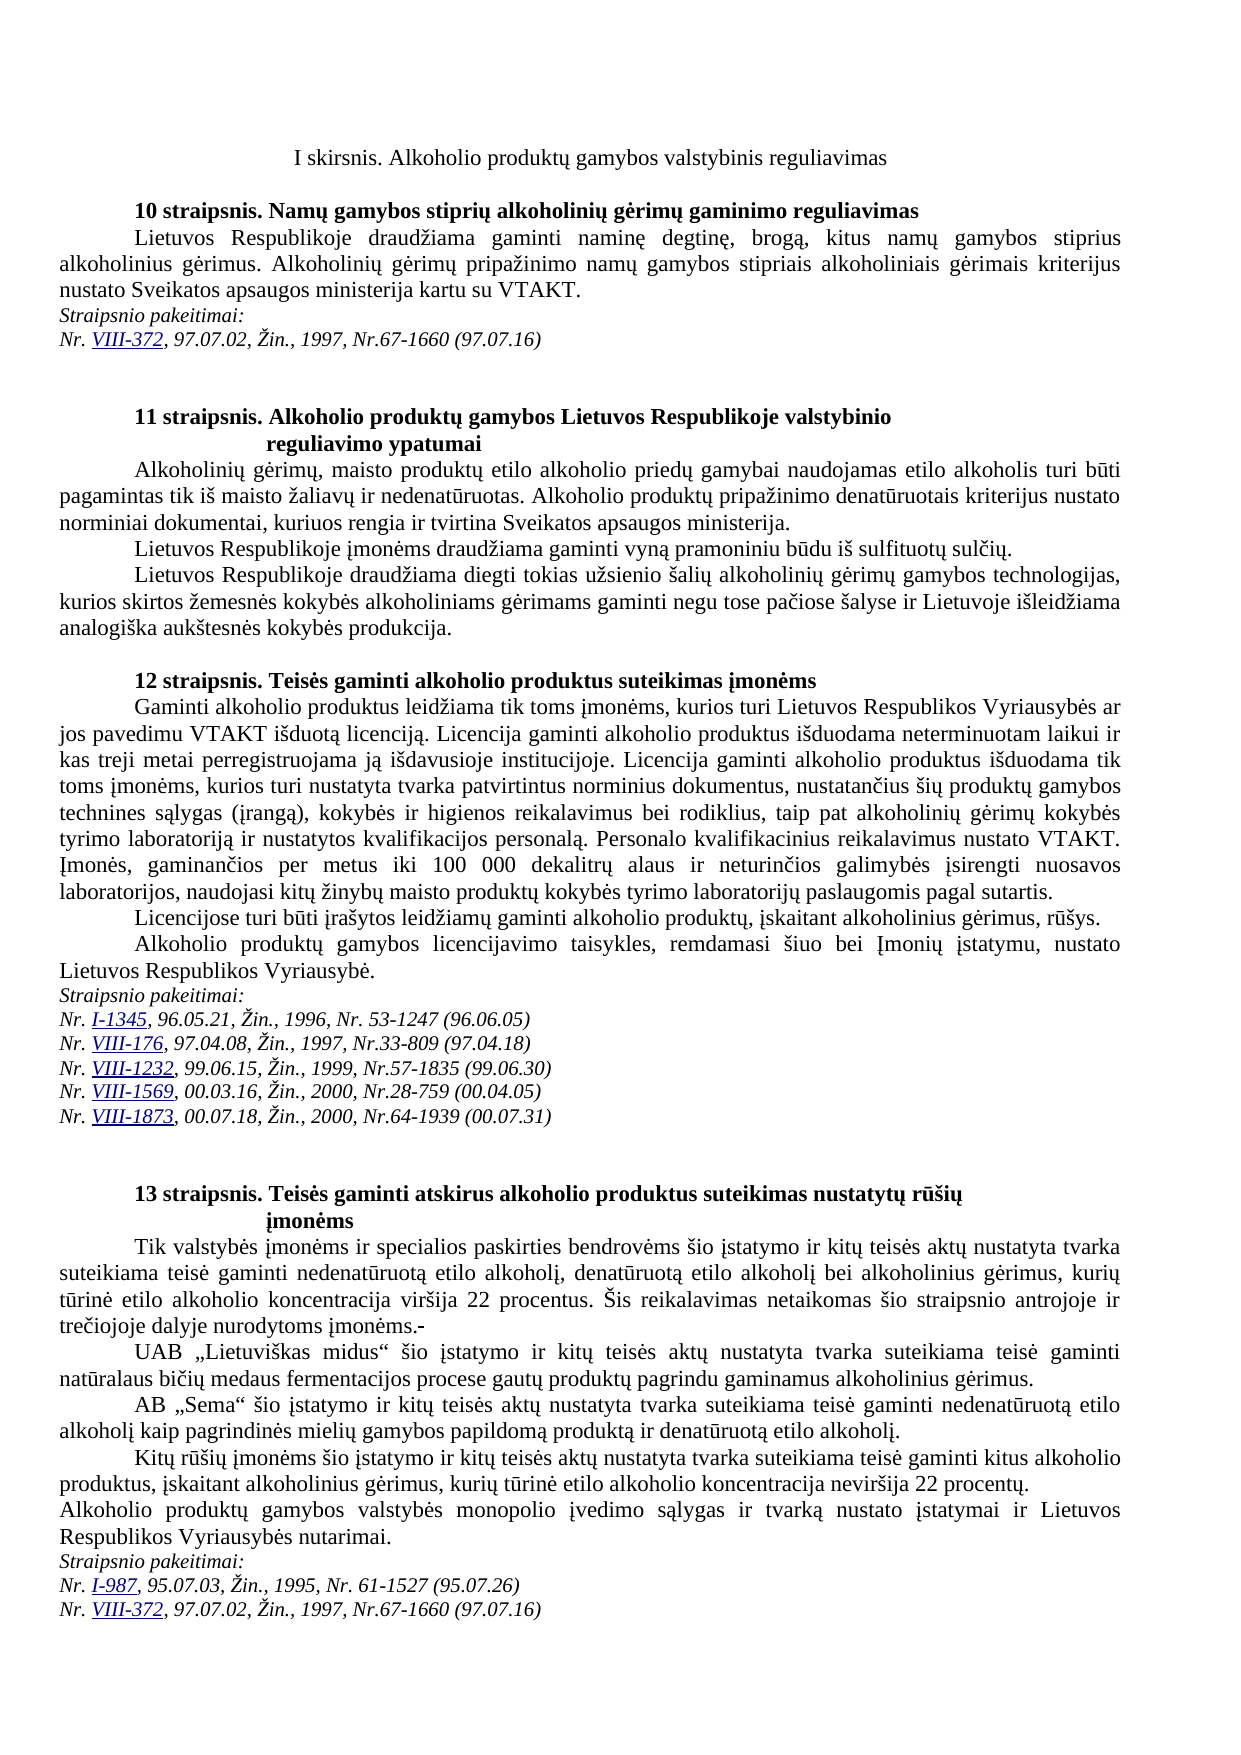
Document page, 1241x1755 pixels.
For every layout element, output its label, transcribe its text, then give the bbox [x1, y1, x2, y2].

text Nr. VIII-1569, 00.03.16, Žin., 2000, Nr.28-759 (00.04.05) [59, 1079, 1122, 1103]
text reguliavimo ypatumai [59, 430, 1122, 456]
text 13 straipsnis. Teisės gaminti atskirus alkoholio produktus suteikimas nustatytų rūšių [134, 1180, 1122, 1207]
text Lietuvos Respublikoje draudžiama diegti tokias užsienio šalių alkoholinių gėrimų gamybos technologijas, kurios skirtos žemesnės kokybės alkoholiniams gėrimams gaminti negu tose pačiose šalyse ir Lietuvoje išleidžiama analogiška aukštesnės kokybės produkcija. [59, 562, 1122, 641]
text Straipsnio pakeitimai: [59, 303, 1122, 327]
text Nr. VIII-1232, 99.06.15, Žin., 1999, Nr.57-1835 (99.06.30) [59, 1055, 1122, 1079]
text 10 straipsnis. Namų gamybos stiprių alkoholinių gėrimų gaminimo reguliavimas [59, 197, 1122, 223]
text įmonėms [266, 1207, 1122, 1233]
text Lietuvos Respublikoje draudžiama gaminti naminę degtinę, brogą, kitus namų gamybos stiprius alkoholinius gėrimus. Alkoholinių gėrimų pripažinimo namų gamybos stipriais alkoholiniais gėrimais kriterijus nustato Sveikatos apsaugos ministerija kartu su VTAKT. [59, 223, 1122, 303]
text Alkoholio produktų gamybos valstybės monopolio įvedimo sąlygas ir tvarką nustato įstatymai ir Lietuvos Respublikos Vyriausybės nutarimai. [59, 1497, 1122, 1549]
text Nr. I-1345, 96.05.21, Žin., 1996, Nr. 53-1247 (96.06.05) [59, 1007, 1122, 1031]
text Straipsnio pakeitimai: [59, 983, 1122, 1007]
text Alkoholio produktų gamybos licencijavimo taisykles, remdamasi šiuo bei Įmonių įstatymu, nustato Lietuvos Respublikos Vyriausybė. [59, 931, 1122, 983]
text Nr. VIII-372, 97.07.02, Žin., 1997, Nr.67-1660 (97.07.16) [59, 1597, 1122, 1621]
text 12 straipsnis. Teisės gaminti alkoholio produktus suteikimas įmonėms [59, 667, 1122, 693]
text 11 straipsnis. Alkoholio produktų gamybos Lietuvos Respublikoje valstybinio [59, 403, 1122, 430]
text Tik valstybės įmonėms ir specialios paskirties bendrovėms šio įstatymo ir kitų teisės aktų nustatyta tvarka suteikiama teisė gaminti nedenatūruotą etilo alkoholį, denatūruotą etilo alkoholį bei alkoholinius gėrimus, kurių tūrinė etilo alkoholio koncentracija viršija 22 procentus. Šis reikalavimas netaikomas šio straipsnio antrojoje ir trečiojoje dalyje nurodytoms įmonėms. [59, 1233, 1122, 1338]
text Gaminti alkoholio produktus leidžiama tik toms įmonėms, kurios turi Lietuvos Respublikos Vyriausybės ar jos pavedimu VTAKT išduotą licenciją. Licencija gaminti alkoholio produktus išduodama neterminuotam laikui ir kas treji metai perregistruojama ją išdavusioje institucijoje. Licencija gaminti alkoholio produktus išduodama tik toms įmonėms, kurios turi nustatyta tvarka patvirtintus norminius dokumentus, nustatančius šių produktų gamybos technines sąlygas (įrangą), kokybės ir higienos reikalavimus bei rodiklius, taip pat alkoholinių gėrimų kokybės tyrimo laboratoriją ir nustatytos kvalifikacijos personalą. Personalo kvalifikacinius reikalavimus nustato VTAKT. Įmonės, gaminančios per metus iki 100 000 dekalitrų alaus ir neturinčios galimybės įsirengti nuosavos laboratorijos, naudojasi kitų žinybų maisto produktų kokybės tyrimo laboratorijų paslaugomis pagal sutartis. [59, 693, 1122, 904]
text Kitų rūšių įmonėms šio įstatymo ir kitų teisės aktų nustatyta tvarka suteikiama teisė gaminti kitus alkoholio produktus, įskaitant alkoholinius gėrimus, kurių tūrinė etilo alkoholio koncentracija neviršija 22 procentų. [59, 1444, 1122, 1497]
text Nr. VIII-1873, 00.07.18, Žin., 2000, Nr.64-1939 (00.07.31) [59, 1103, 1122, 1128]
text Lietuvos Respublikoje įmonėms draudžiama gaminti vyną pramoniniu būdu iš sulfituotų sulčių. [59, 535, 1122, 562]
text I skirsnis. Alkoholio produktų gamybos valstybinis reguliavimas [59, 144, 1122, 171]
text Alkoholinių gėrimų, maisto produktų etilo alkoholio priedų gamybai naudojamas etilo alkoholis turi būti pagamintas tik iš maisto žaliavų ir nedenatūruotas. Alkoholio produktų pripažinimo denatūruotais kriterijus nustato norminiai dokumentai, kuriuos rengia ir tvirtina Sveikatos apsaugos ministerija. [59, 456, 1122, 535]
text Licencijose turi būti įrašytos leidžiamų gaminti alkoholio produktų, įskaitant alkoholinius gėrimus, rūšys. [59, 904, 1122, 931]
text Nr. VIII-372, 97.07.02, Žin., 1997, Nr.67-1660 (97.07.16) [59, 327, 1122, 351]
text Straipsnio pakeitimai: [59, 1549, 1122, 1573]
text Nr. VIII-176, 97.04.08, Žin., 1997, Nr.33-809 (97.04.18) [59, 1031, 1122, 1055]
text Nr. I-987, 95.07.03, Žin., 1995, Nr. 61-1527 (95.07.26) [59, 1573, 1122, 1597]
text UAB „Lietuviškas midus“ šio įstatymo ir kitų teisės aktų nustatyta tvarka suteikiama teisė gaminti natūralaus bičių medaus fermentacijos procese gautų produktų pagrindu gaminamus alkoholinius gėrimus. [59, 1338, 1122, 1391]
subtitle AB „Sema“ šio įstatymo ir kitų teisės aktų nustatyta tvarka suteikiama teisė gaminti nedenatūruotą etilo alkoholį kaip pagrindinės mielių gamybos papildomą produktą ir denatūruotą etilo alkoholį. [59, 1391, 1122, 1444]
